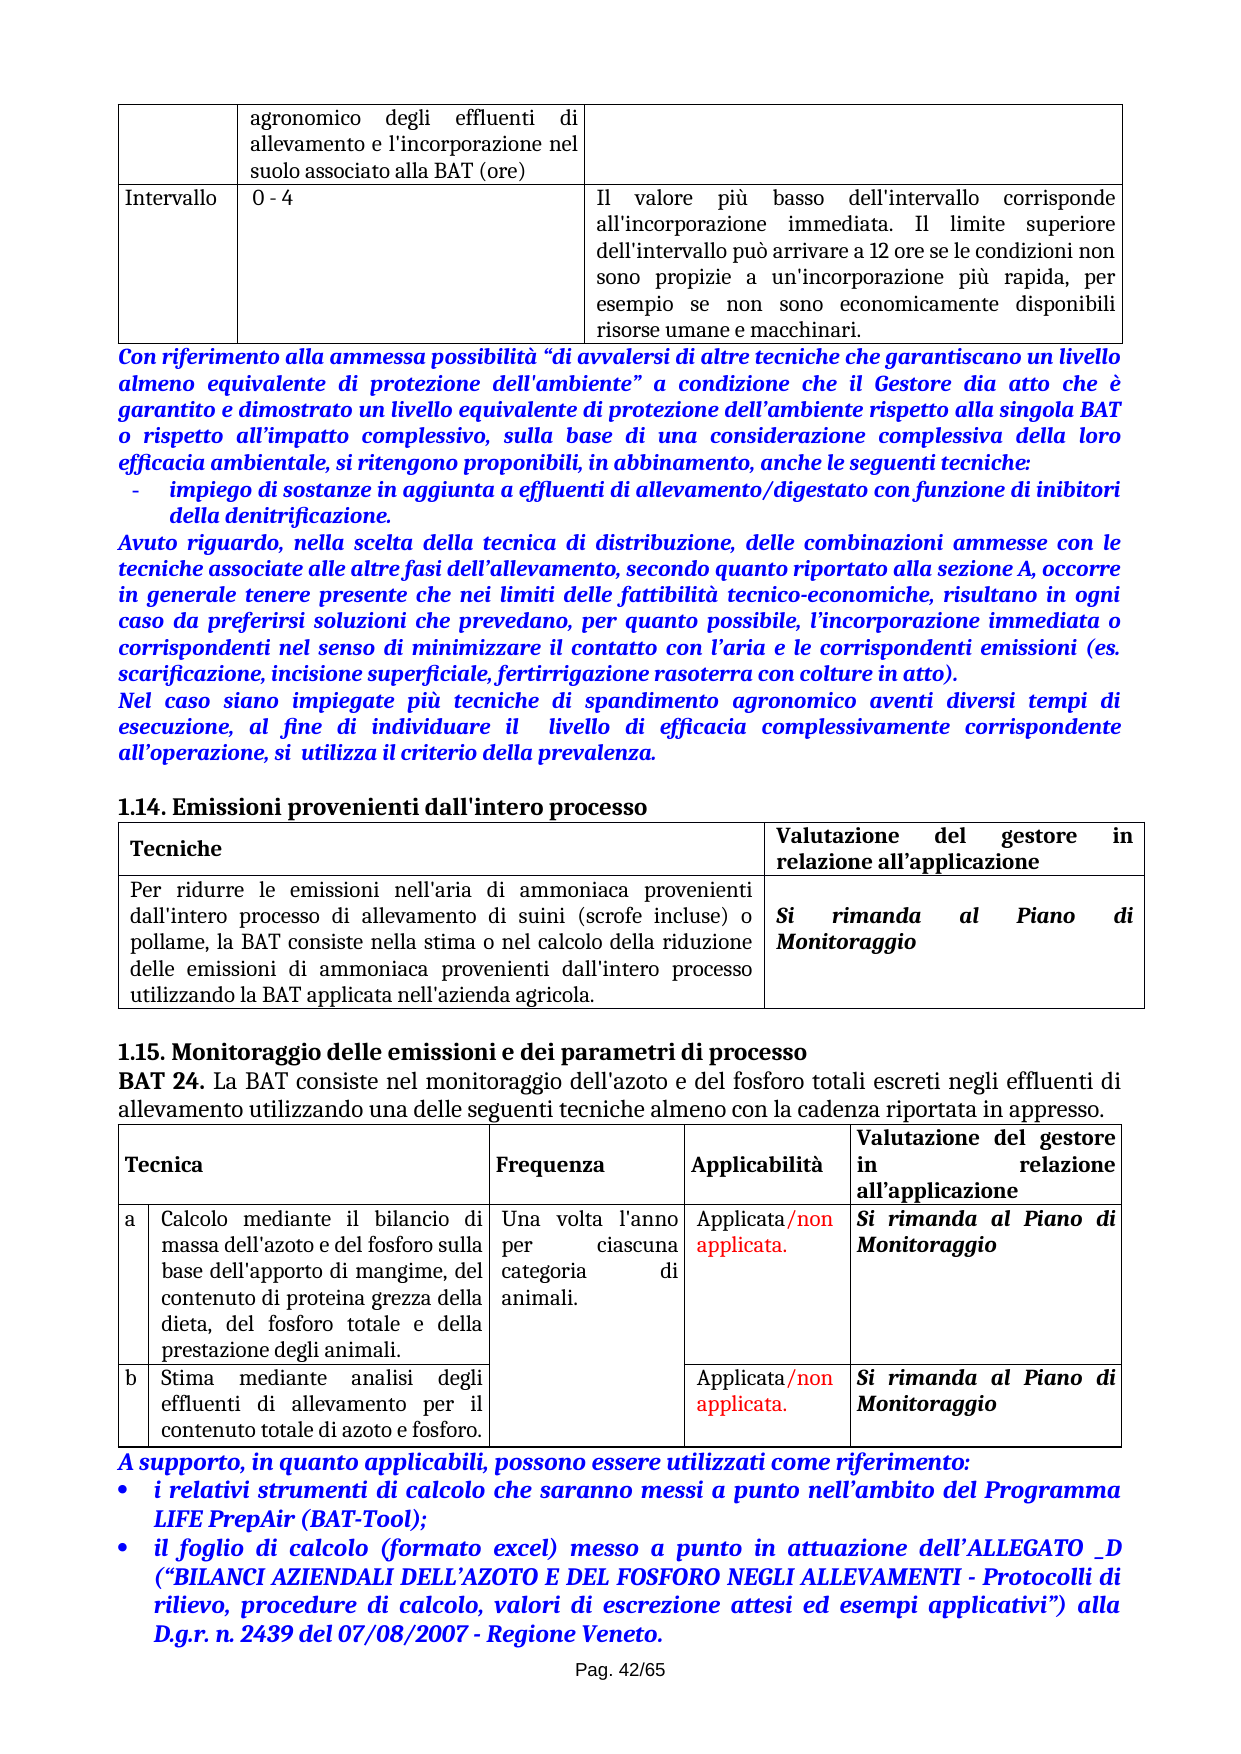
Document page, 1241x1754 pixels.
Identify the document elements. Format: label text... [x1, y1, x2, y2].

table_cell b [119, 1365, 148, 1446]
list il foglio di calcolo (formato excel) messo a punto in attuazione dell’ALLEGATO _D (“BILANCI AZIENDALI DELL’AZOTO E DEL FOSFORO NEGLI ALLEVAMENTI - Protocolli di rilievo, procedure di calcolo, valori di escrezione attesi ed esempi applicativi”) alla D.g.r. n. 2439 del 07/08/2007 - Regione Veneto. [118, 1534, 1122, 1649]
table_header [119, 105, 237, 184]
table_cell Calcolo mediante il bilancio di massa dell'azoto e del fosforo sulla base dell'apporto di mangime, del contenuto di proteina grezza della dieta, del fosforo totale e della prestazione degli animali. [149, 1205, 489, 1363]
table_cell Si rimanda al Piano di Monitoraggio [765, 876, 1144, 1008]
table_header Frequenza [490, 1125, 684, 1204]
text A supporto, in quanto applicabili, possono essere utilizzati come riferimento: [118, 1448, 1122, 1476]
table_cell a [119, 1205, 148, 1363]
text 1.15. Monitoraggio delle emissioni e dei parametri di processo [118, 1038, 1122, 1067]
table_header [585, 105, 1122, 184]
table_cell Applicata/non applicata. [685, 1365, 850, 1446]
table_header Valutazione del gestore in relazione all’applicazione [765, 823, 1144, 875]
table_cell Intervallo [119, 185, 237, 343]
table_cell Si rimanda al Piano di Monitoraggio [851, 1205, 1121, 1363]
table_cell Una volta l'anno per ciascuna categoria di animali. [490, 1205, 684, 1446]
table_cell Per ridurre le emissioni nell'aria di ammoniaca provenienti dall'intero processo di allevamento di suini (scrofe incluse) o pollame, la BAT consiste nella stima o nel calcolo della riduzione delle emissioni di ammoniaca provenienti dall'intero processo utilizzando la BAT applicata nell'azienda agricola. [119, 876, 764, 1008]
table_cell Si rimanda al Piano di Monitoraggio [851, 1365, 1121, 1446]
table_cell Stima mediante analisi degli effluenti di allevamento per il contenuto totale di azoto e fosforo. [149, 1365, 489, 1446]
table_cell Applicata/non applicata. [685, 1205, 850, 1363]
table_header Valutazione del gestore in relazione all’applicazione [851, 1125, 1121, 1204]
table_header agronomico degli effluenti di allevamento e l'incorporazione nel suolo associato alla BAT (ore) [238, 105, 584, 184]
text Nel caso siano impiegate più tecniche di spandimento agronomico aventi diversi tempi di esecuzione, al fine di individuare il livello di efficacia complessivamente corrispondente all’operazione, si utilizza il criterio della prevalenza. [118, 687, 1122, 766]
table_header Applicabilità [685, 1125, 850, 1204]
table_header Tecniche [119, 823, 764, 875]
table_cell Il valore più basso dell'intervallo corrisponde all'incorporazione immediata. Il limite superiore dell'intervallo può arrivare a 12 ore se le condizioni non sono propizie a un'incorporazione più rapida, per esempio se non sono economicamente disponibili risorse umane e macchinari. [585, 185, 1122, 343]
list i relativi strumenti di calcolo che saranno messi a punto nell’ambito del Programma LIFE PrepAir (BAT-Tool); [118, 1476, 1122, 1534]
list impiego di sostanze in aggiunta a effluenti di allevamento/digestato con funzione di inibitori della denitrificazione. [132, 476, 1122, 529]
text Avuto riguardo, nella scelta della tecnica di distribuzione, delle combinazioni ammesse con le tecniche associate alle altre fasi dell’allevamento, secondo quanto riportato alla sezione A, occorre in generale tenere presente che nei limiti delle fattibilità tecnico-economiche, risultano in ogni caso da preferirsi soluzioni che prevedano, per quanto possibile, l’incorporazione immediata o corrispondenti nel senso di minimizzare il contatto con l’aria e le corrispondenti emissioni (es. scarificazione, incisione superficiale, fertirrigazione rasoterra con colture in atto). [118, 529, 1122, 687]
table_cell 0 - 4 [238, 185, 584, 343]
table_header Tecnica [119, 1125, 489, 1204]
text Con riferimento alla ammessa possibilità “di avvalersi di altre tecniche che garantiscano un livello almeno equivalente di protezione dell'ambiente” a condizione che il Gestore dia atto che è garantito e dimostrato un livello equivalente di protezione dell’ambiente rispetto alla singola BAT o rispetto all’impatto complessivo, sulla base di una considerazione complessiva della loro efficacia ambientale, si ritengono proponibili, in abbinamento, anche le seguenti tecniche: [118, 344, 1122, 476]
text 1.14. Emissioni provenienti dall'intero processo [118, 793, 1122, 822]
text BAT 24. La BAT consiste nel monitoraggio dell'azoto e del fosforo totali escreti negli effluenti di allevamento utilizzando una delle seguenti tecniche almeno con la cadenza riportata in appresso. [118, 1067, 1122, 1124]
